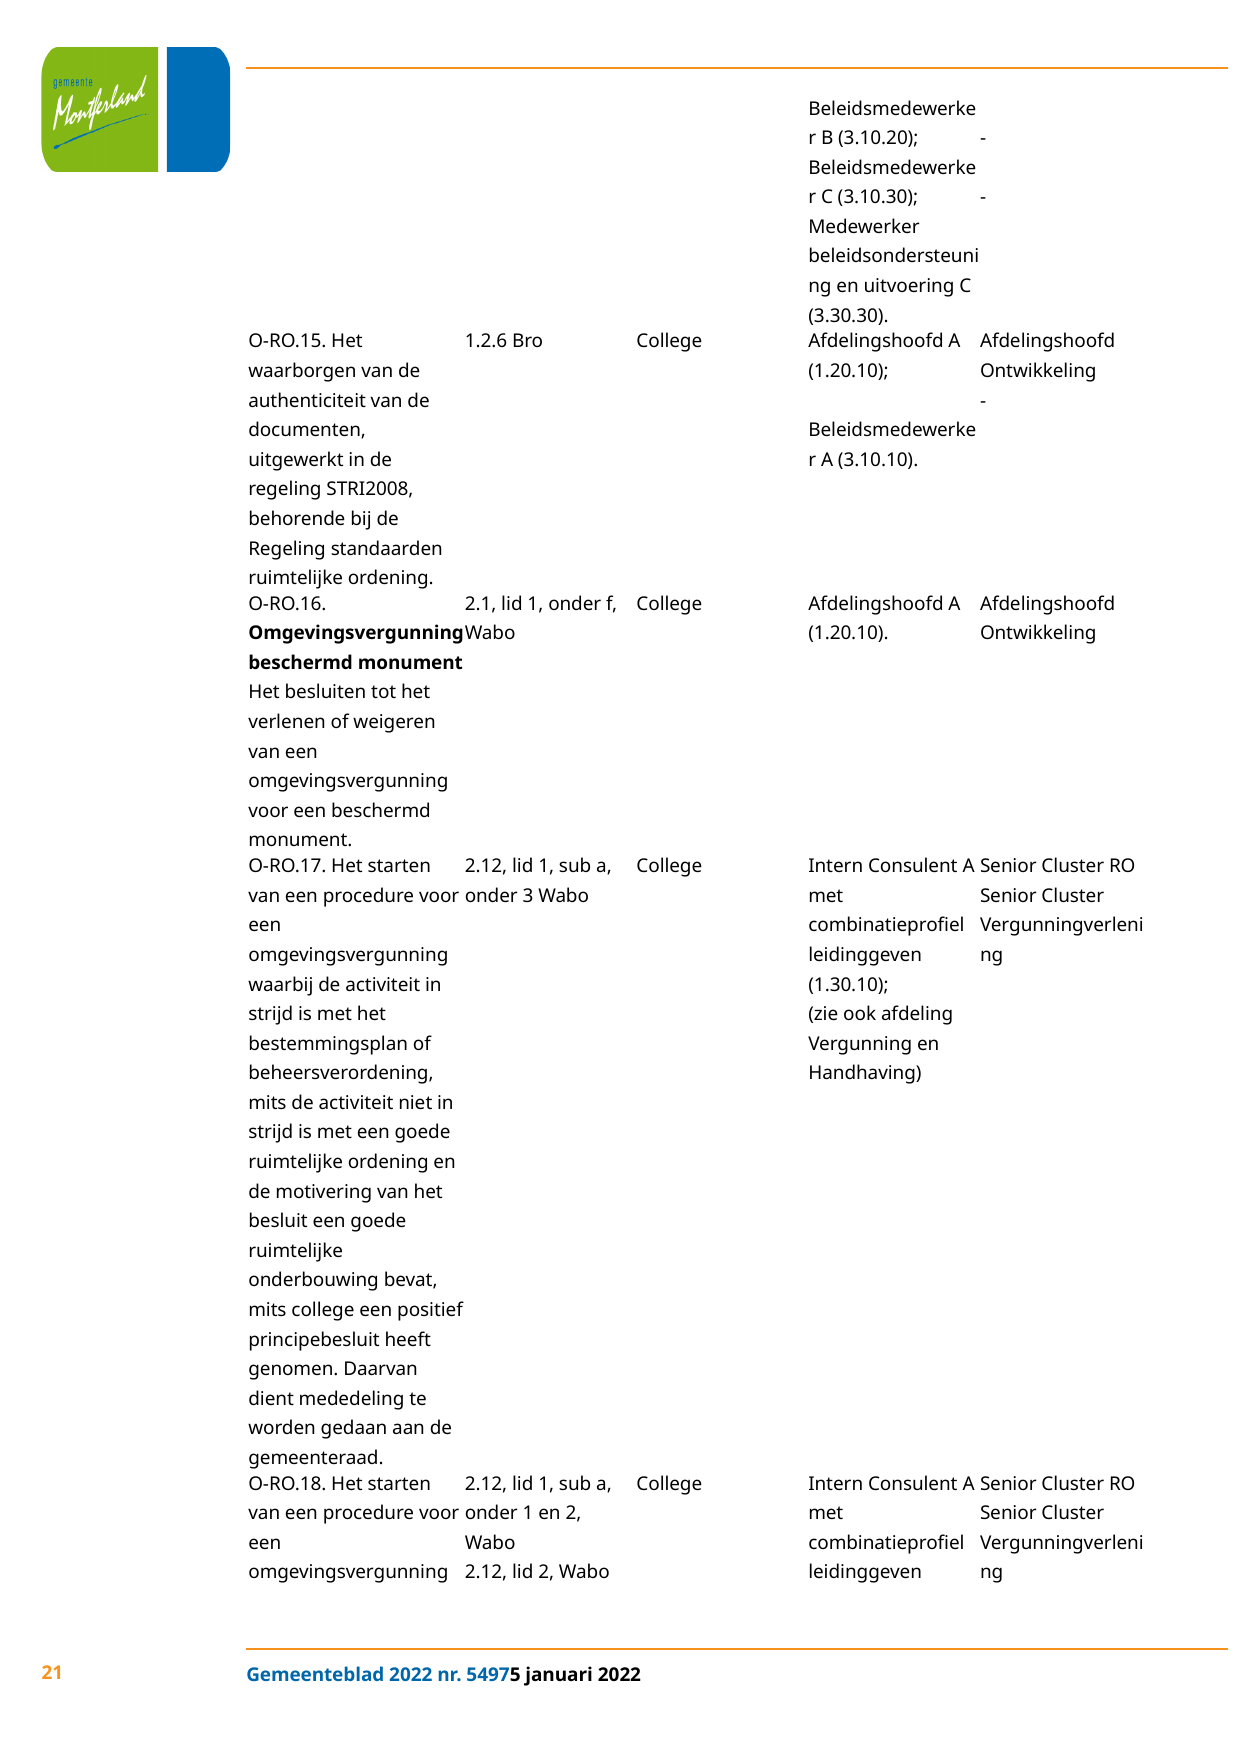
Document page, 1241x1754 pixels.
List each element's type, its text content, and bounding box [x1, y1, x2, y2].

table_cell [980, 95, 1152, 328]
table_cell Senior Cluster RO Senior Cluster Vergunningverlening [980, 853, 1152, 1470]
table_cell Intern Consulent A met combinatieprofiel leidinggeven [808, 1470, 980, 1584]
picture [41, 47, 231, 172]
table_cell 2.1, lid 1, onder f, Wabo [465, 590, 636, 852]
table_cell Senior Cluster RO Senior Cluster Vergunningverlening [980, 1470, 1152, 1584]
table_cell [636, 95, 808, 328]
table_cell 1.2.6 Bro [465, 328, 636, 590]
table_cell O-RO.15. Het waarborgen van de authenticiteit van de documenten, uitgewerkt in de regeling STRI2008, behorende bij de Regeling standaarden ruimtelijke ordening. [248, 328, 464, 590]
table_cell Beleidsmedewerker B (3.10.20); Beleidsmedewerker C (3.10.30); Medewerker beleidsondersteuning en uitvoering C (3.30.30). [808, 95, 980, 328]
table_cell College [636, 853, 808, 1470]
table_cell Afdelingshoofd A (1.20.10); Beleidsmedewerker A (3.10.10). [808, 328, 980, 590]
table_cell College [636, 1470, 808, 1584]
table_cell O-RO.18. Het starten van een procedure voor een omgevingsvergunning [248, 1470, 464, 1584]
table_cell 2.12, lid 1, sub a, onder 3 Wabo [465, 853, 636, 1470]
table_cell O-RO.16. Omgevingsvergunning beschermd monument Het besluiten tot het verlenen of weigeren van een omgevingsvergunning voor een beschermd monument. [248, 590, 464, 852]
table_cell Afdelingshoofd Ontwikkeling [980, 590, 1152, 852]
table_cell O-RO.17. Het starten van een procedure voor een omgevingsvergunning waarbij de activiteit in strijd is met het bestemmingsplan of beheersverordening, mits de activiteit niet in strijd is met een goede ruimtelijke ordening en de motivering van het besluit een goede ruimtelijke onderbouwing bevat, mits college een positief principebesluit heeft genomen. Daarvan dient mededeling te worden gedaan aan de gemeenteraad. [248, 853, 464, 1470]
table_cell Afdelingshoofd A (1.20.10). [808, 590, 980, 852]
table_cell [248, 95, 464, 328]
table_cell Afdelingshoofd Ontwikkeling - [980, 328, 1152, 590]
table_cell Intern Consulent A met combinatieprofiel leidinggeven (1.30.10); (zie ook afdeling Vergunning en Handhaving) [808, 853, 980, 1470]
table_cell 2.12, lid 1, sub a, onder 1 en 2, Wabo 2.12, lid 2, Wabo [465, 1470, 636, 1584]
table_cell College [636, 590, 808, 852]
table_cell [465, 95, 636, 328]
table_cell College [636, 328, 808, 590]
